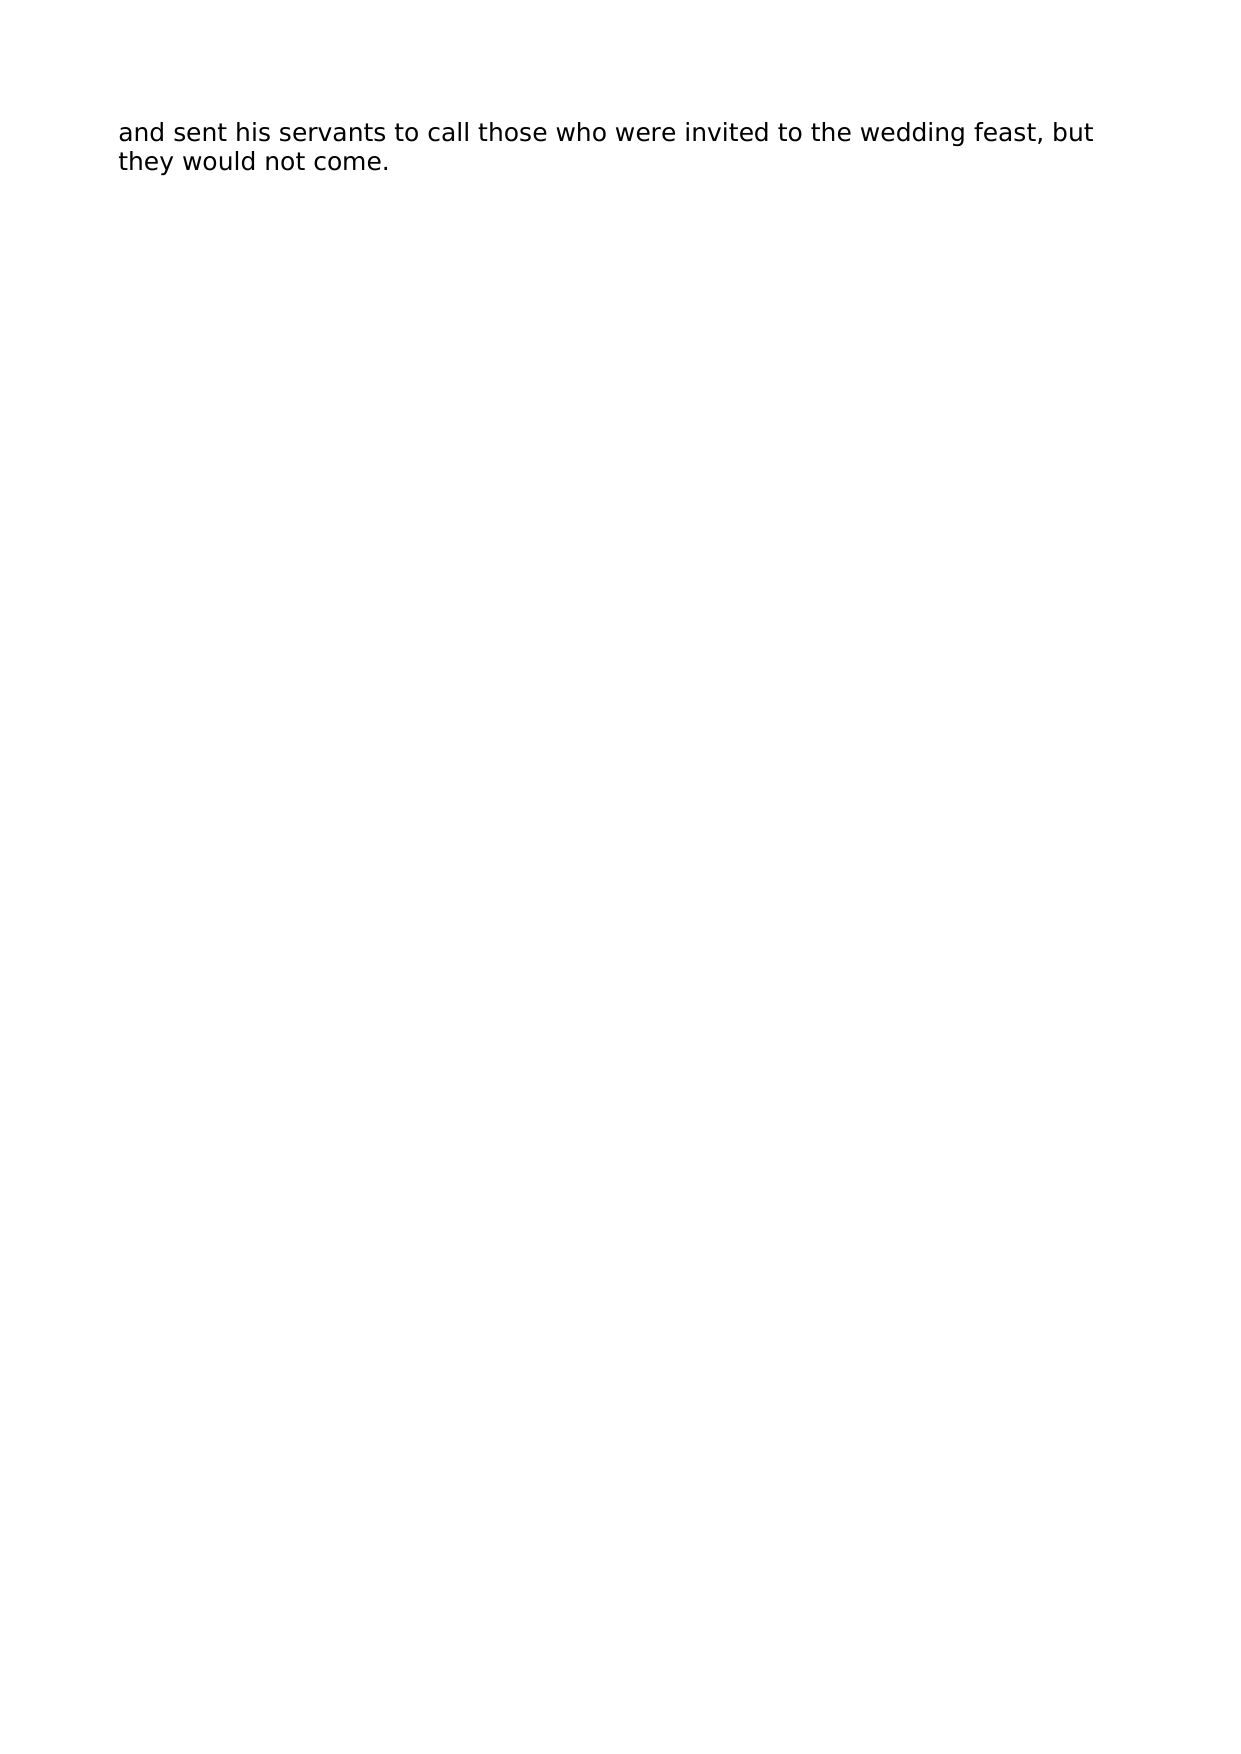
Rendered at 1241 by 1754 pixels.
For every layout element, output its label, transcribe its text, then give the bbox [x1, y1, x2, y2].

text and sent his servants to call those who were invited to the wedding feast, but they would not come. [118, 118, 1122, 176]
